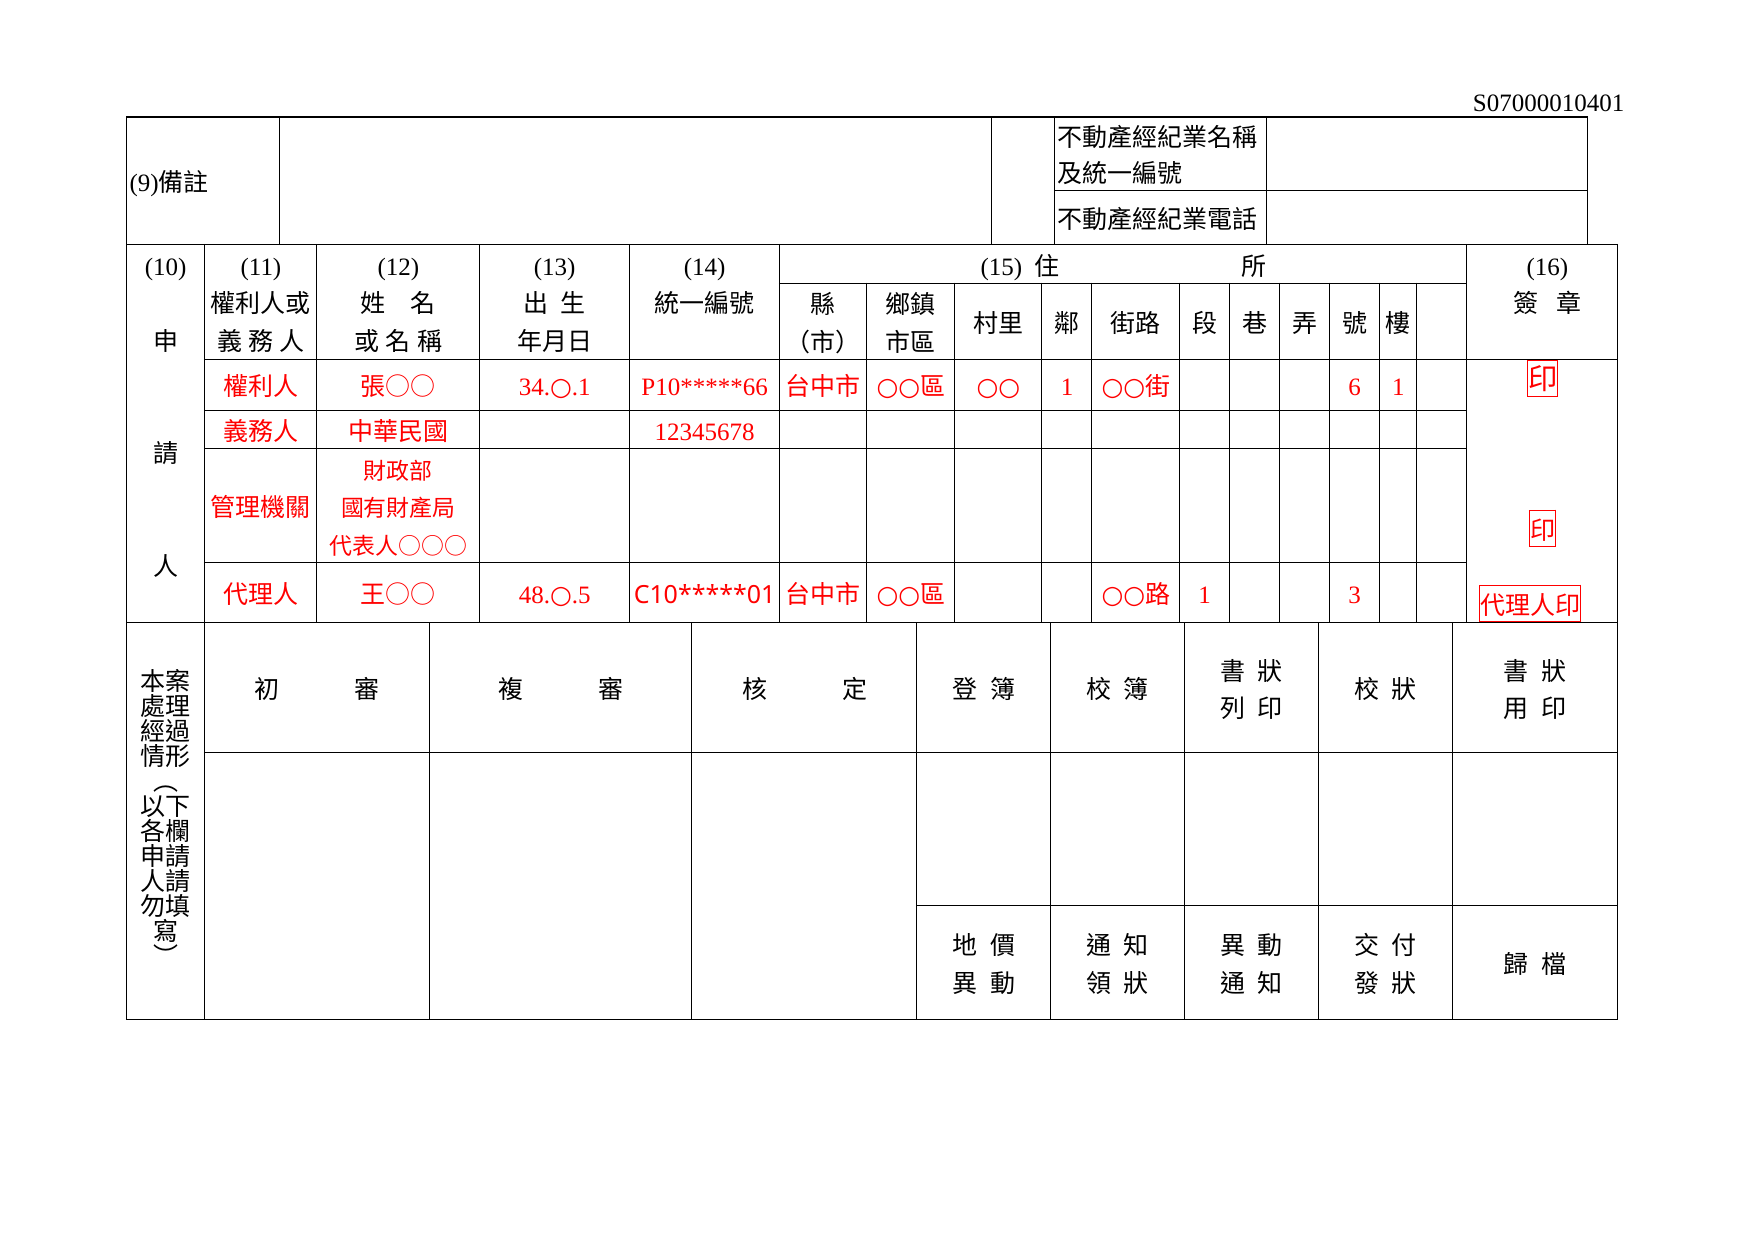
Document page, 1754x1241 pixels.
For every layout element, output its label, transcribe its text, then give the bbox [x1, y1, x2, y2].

table_cell (14) 統一編號 [630, 245, 779, 358]
table_cell [1280, 411, 1329, 448]
table_cell 複 審 [430, 623, 691, 752]
table_cell [692, 753, 916, 1018]
table_cell [1042, 449, 1091, 562]
table_cell [1092, 411, 1179, 448]
table_cell [1051, 753, 1184, 905]
table_cell 鄉鎮 市區 [867, 284, 954, 358]
table_cell [1453, 753, 1617, 905]
table_cell 印 印 代理人印 [1467, 360, 1617, 622]
table_cell 村里 [955, 284, 1041, 358]
table_cell (15) 住 所 [780, 245, 1466, 282]
table_cell [780, 411, 866, 448]
table_cell 王○○ [317, 563, 479, 622]
table_cell [917, 753, 1050, 905]
table_cell (16) 簽 章 [1467, 245, 1617, 358]
table_cell 巷 [1230, 284, 1279, 358]
table_cell [1267, 118, 1587, 190]
table_cell [1230, 411, 1279, 448]
table_cell 3 [1330, 563, 1379, 622]
table_cell (12) 姓 名 或 名 稱 [317, 245, 479, 358]
table_cell [1588, 190, 1618, 244]
table_cell [1380, 411, 1416, 448]
table_cell [1042, 563, 1091, 622]
table_cell [1417, 411, 1466, 448]
table_cell [1280, 449, 1329, 562]
table_cell 1 [1042, 360, 1091, 409]
table_cell 校 簿 [1051, 623, 1184, 752]
table_cell 街路 [1092, 284, 1179, 358]
table_cell [280, 118, 991, 244]
table_cell [1180, 411, 1229, 448]
table_cell [955, 563, 1041, 622]
table_cell [1185, 753, 1318, 905]
table_cell [1417, 563, 1466, 622]
table_cell 核 定 [692, 623, 916, 752]
table_cell 號 [1330, 284, 1379, 358]
table_cell (11) 權利人或 義 務 人 [205, 245, 316, 358]
table_cell [780, 449, 866, 562]
table_cell 中華民國 [317, 411, 479, 448]
table_cell [1092, 449, 1179, 562]
table_cell [1380, 563, 1416, 622]
table_cell [955, 411, 1041, 448]
table_cell [1417, 284, 1466, 358]
table_cell [1380, 449, 1416, 562]
table_cell [1330, 411, 1379, 448]
table_cell [1230, 360, 1279, 409]
table_cell [1319, 753, 1452, 905]
table_cell 鄰 [1042, 284, 1091, 358]
table_cell ○○ [955, 360, 1041, 409]
table_cell 權利人 [205, 360, 316, 409]
table_cell 台中市 [780, 563, 866, 622]
table_cell [430, 753, 691, 1018]
table_cell [205, 753, 429, 1018]
table_cell 1 [1180, 563, 1229, 622]
table_cell 縣（市） [780, 284, 866, 358]
table_cell 34.○.1 [480, 360, 629, 409]
table_cell [1280, 563, 1329, 622]
table_cell 台中市 [780, 360, 866, 409]
table_cell [1267, 191, 1587, 244]
table_cell [867, 449, 954, 562]
table_cell 張○○ [317, 360, 479, 409]
table_cell 地 價 異 動 [917, 906, 1050, 1018]
table_cell [992, 118, 1054, 244]
table_cell [867, 411, 954, 448]
table_cell [955, 449, 1041, 562]
table_cell 書 狀 列 印 [1185, 623, 1318, 752]
table_cell [1280, 360, 1329, 409]
table_cell 代理人 [205, 563, 316, 622]
table_cell 48.○.5 [480, 563, 629, 622]
table_cell [1417, 360, 1466, 409]
table_cell 書 狀 用 印 [1453, 623, 1617, 752]
table_cell [630, 449, 779, 562]
table_cell [1230, 563, 1279, 622]
table_cell (13) 出 生 年月日 [480, 245, 629, 358]
table_cell 管理機關 [205, 449, 316, 562]
table_cell [480, 411, 629, 448]
table_cell 樓 [1380, 284, 1416, 358]
table_cell 通 知 領 狀 [1051, 906, 1184, 1018]
table_cell 6 [1330, 360, 1379, 409]
table_cell 初 審 [205, 623, 429, 752]
table_cell ○○街 [1092, 360, 1179, 409]
table_cell [1180, 360, 1229, 409]
table_cell ○○路 [1092, 563, 1179, 622]
table_cell 歸 檔 [1453, 906, 1617, 1018]
table_cell 本案處理經過情形︵ 以下各欄 申請人請勿填寫 ︶ [127, 623, 204, 1018]
table_cell [1180, 449, 1229, 562]
table_cell (10) 申 請 人 [127, 245, 204, 622]
table_cell 段 [1180, 284, 1229, 358]
table_cell 登 簿 [917, 623, 1050, 752]
table_cell [1417, 449, 1466, 562]
table_cell C10*****01 [630, 563, 779, 622]
table_cell 弄 [1280, 284, 1329, 358]
table_cell 異 動 通 知 [1185, 906, 1318, 1018]
table_cell (9)備註 [127, 118, 279, 244]
table_cell 校 狀 [1319, 623, 1452, 752]
table_cell 不動產經紀業名稱 及統一編號 [1055, 118, 1266, 190]
table_cell 1 [1380, 360, 1416, 409]
table_cell ○○區 [867, 360, 954, 409]
table_cell 不動產經紀業電話 [1055, 191, 1266, 244]
table_cell 12345678 [630, 411, 779, 448]
table_cell ○○區 [867, 563, 954, 622]
table_cell [1230, 449, 1279, 562]
table_cell P10*****66 [630, 360, 779, 409]
table_cell [1588, 116, 1618, 190]
table_cell 財政部 國有財產局 代表人○○○ [317, 449, 479, 562]
table_cell [480, 449, 629, 562]
table_cell [1042, 411, 1091, 448]
table_cell 交 付 發 狀 [1319, 906, 1452, 1018]
table_cell [1330, 449, 1379, 562]
table_cell 義務人 [205, 411, 316, 448]
